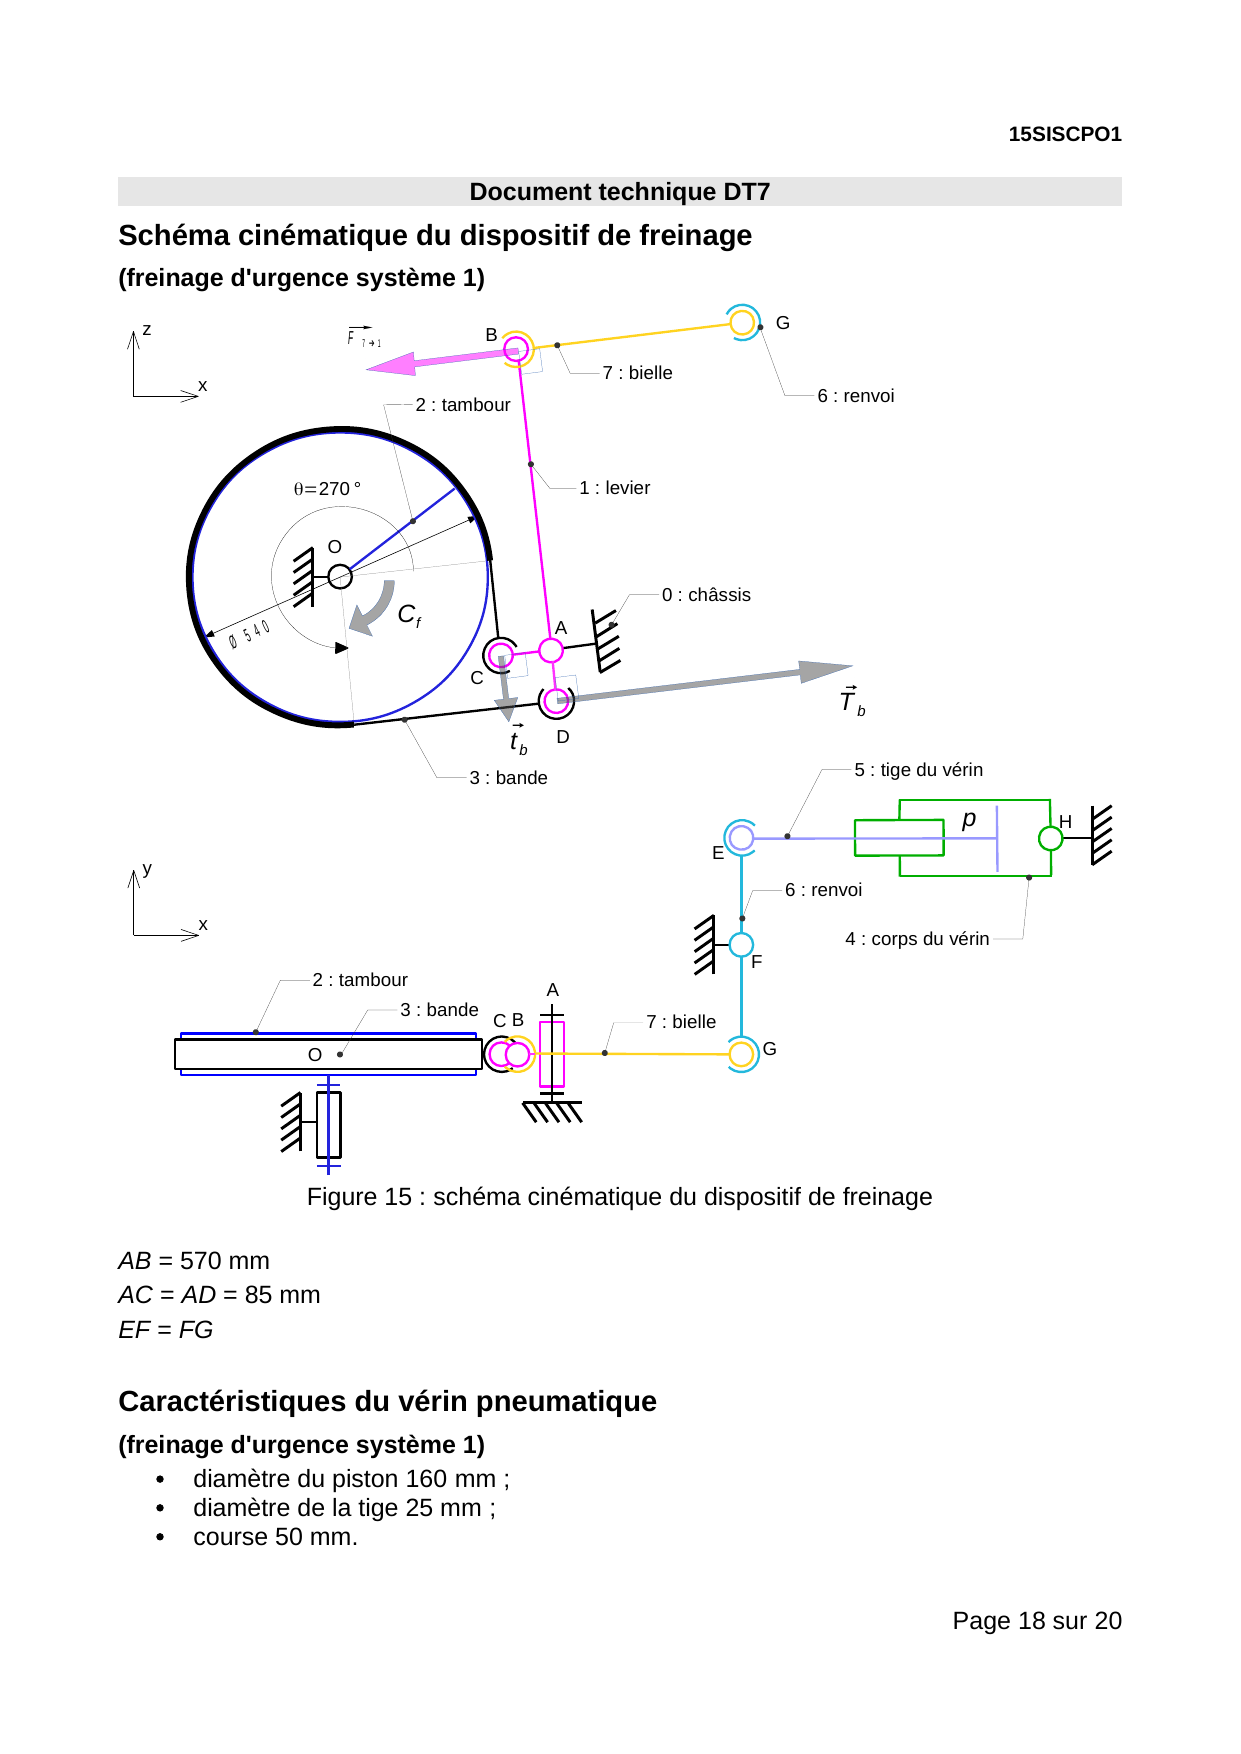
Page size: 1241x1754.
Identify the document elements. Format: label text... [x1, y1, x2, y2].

text Schéma cinématique du dispositif de freinage [118, 218, 1122, 251]
list course 50 mm. [156, 1522, 1122, 1551]
text AC = AD = 85 mm [118, 1280, 1122, 1309]
list diamètre du piston 160 mm ; [156, 1464, 1122, 1493]
text (freinage d'urgence système 1) [118, 1430, 1122, 1458]
text (freinage d'urgence système 1) [118, 263, 1122, 292]
list diamètre de la tige 25 mm ; [156, 1493, 1122, 1522]
text AB = 570 mm [118, 1246, 1122, 1274]
text EF = FG [118, 1315, 1122, 1344]
text Caractéristiques du vérin pneumatique [118, 1384, 1122, 1418]
list schéma cinématique du dispositif de freinage [118, 298, 1122, 1211]
